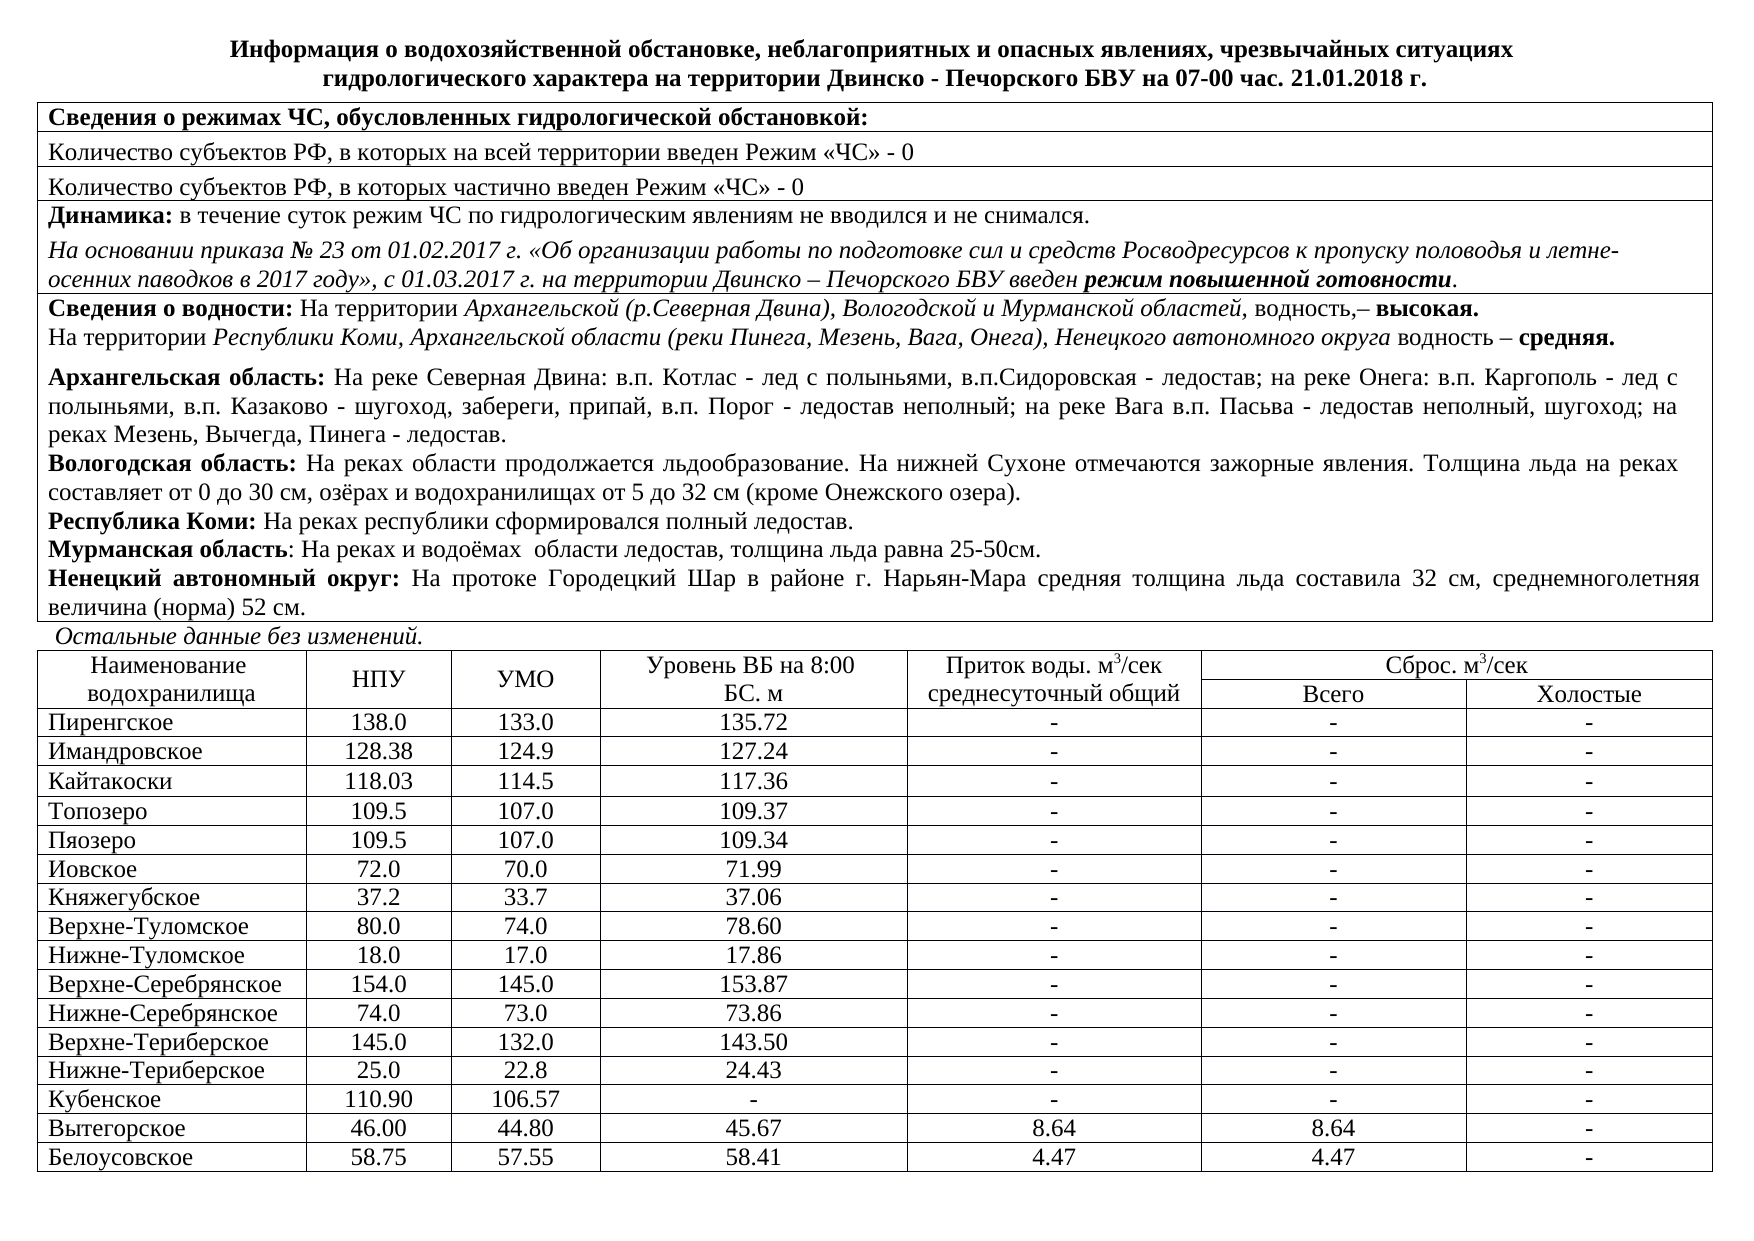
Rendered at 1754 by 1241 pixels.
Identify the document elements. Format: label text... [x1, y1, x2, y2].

table_cell - [1202, 826, 1466, 853]
table_cell - [908, 941, 1201, 969]
table_header НПУ [307, 651, 451, 707]
table_cell 107.0 [452, 826, 600, 853]
table_cell 73.0 [452, 999, 600, 1027]
table_cell - [1467, 1028, 1712, 1056]
table_cell 17.86 [601, 941, 907, 969]
table_cell 133.0 [452, 709, 600, 736]
table_cell - [1202, 1057, 1466, 1084]
table_header Наименование водохранилища [38, 651, 306, 707]
table_cell 109.37 [601, 797, 907, 825]
table_cell - [1467, 1143, 1712, 1171]
table_cell Нижне-Серебрянское [38, 999, 306, 1027]
table_cell Холостые [1467, 680, 1712, 707]
table_cell Кайтакоски [38, 766, 306, 796]
table_cell - [1467, 826, 1712, 853]
table_cell 138.0 [307, 709, 451, 736]
table_cell - [1202, 1028, 1466, 1056]
table_cell Иовское [38, 855, 306, 882]
table_cell - [1467, 766, 1712, 796]
table_cell Количество субъектов РФ, в которых частично введен Режим «ЧС» - 0 [38, 167, 1712, 200]
table_cell Сведения о водности: На территории Архангельской (р.Северная Двина), Вологодской и Мурманской областей, водность,– высокая. На территории Республики Коми, Архангельской области (реки Пинега, Мезень, Вага, Онега), Ненецкого автономного округа водность – средняя. Архангельская область: На реке Северная Двина: в.п. Котлас - лед с полыньями, в.п.Сидоровская - ледостав; на реке Онега: в.п. Каргополь - лед с полыньями, в.п. Казаково - шугоход, забереги, припай, в.п. Порог - ледостав неполный; на реке Вага в.п. Пасьва - ледостав неполный, шугоход; на реках Мезень, Вычегда, Пинега - ледостав. Вологодская область: На реках области продолжается льдообразование. На нижней Сухоне отмечаются зажорные явления. Толщина льда на реках составляет от 0 до 30 см, озёрах и водохранилищах от 5 до 32 см (кроме Онежского озера). Республика Коми: На реках республики сформировался полный ледостав. Мурманская область: На реках и водоёмах области ледостав, толщина льда равна 25-50см. Ненецкий автономный округ: На протоке Городецкий Шар в районе г. Нарьян-Мара средняя толщина льда составила 32 см, среднемноголетняя величина (норма) 52 см. [38, 294, 1712, 621]
table_cell Количество субъектов РФ, в которых на всей территории введен Режим «ЧС» - 0 [38, 132, 1712, 166]
table_cell 58.75 [307, 1143, 451, 1171]
table_cell - [1467, 737, 1712, 765]
table_cell 72.0 [307, 855, 451, 882]
table_cell - [908, 884, 1201, 911]
table_cell 58.41 [601, 1143, 907, 1171]
table_cell 24.43 [601, 1057, 907, 1084]
table_cell - [1467, 1085, 1712, 1113]
table_cell Нижне-Туломское [38, 941, 306, 969]
table_cell Верхне-Териберское [38, 1028, 306, 1056]
table_cell Динамика: в течение суток режим ЧС по гидрологическим явлениям не вводился и не снимался. На основании приказа № 23 от 01.02.2017 г. «Об организации работы по подготовке сил и средств Росводресурсов к пропуску половодья и летне-осенних паводков в 2017 году», с 01.03.2017 г. на территории Двинско – Печорского БВУ введен режим повышенной готовности. [38, 201, 1712, 293]
table_cell 135.72 [601, 709, 907, 736]
table_cell Пиренгское [38, 709, 306, 736]
table_cell - [1467, 797, 1712, 825]
table_header УМО [452, 651, 600, 707]
table_cell 18.0 [307, 941, 451, 969]
table_cell Верхне-Туломское [38, 912, 306, 940]
table_cell Пяозеро [38, 826, 306, 853]
table_cell - [1202, 737, 1466, 765]
table_header Сведения о режимах ЧС, обусловленных гидрологической обстановкой: [38, 103, 1712, 131]
table_header Приток воды. м3/сек среднесуточный общий [908, 651, 1201, 707]
table_cell 8.64 [1202, 1114, 1466, 1142]
table_cell 33.7 [452, 884, 600, 911]
table_cell 154.0 [307, 970, 451, 998]
table_cell - [908, 766, 1201, 796]
table_cell - [908, 912, 1201, 940]
table_cell 74.0 [307, 999, 451, 1027]
table_cell - [1202, 970, 1466, 998]
table_cell - [1202, 1085, 1466, 1113]
table_cell Кубенское [38, 1085, 306, 1113]
table_cell 57.55 [452, 1143, 600, 1171]
table_cell - [908, 797, 1201, 825]
table_header Уровень ВБ на 8:00 БС. м [601, 651, 907, 707]
table_cell - [908, 709, 1201, 736]
table_cell 128.38 [307, 737, 451, 765]
table_cell - [1467, 912, 1712, 940]
subtitle Информация о водохозяйственной обстановке, неблагоприятных и опасных явлениях, чрезвычайных ситуациях гидрологического характера на территории Двинско - Печорского БВУ на 07-00 час. 21.01.2018 г. [37, 34, 1713, 92]
table_cell 37.2 [307, 884, 451, 911]
table_cell 114.5 [452, 766, 600, 796]
table_cell 73.86 [601, 999, 907, 1027]
table_cell - [1467, 1114, 1712, 1142]
table_cell 45.67 [601, 1114, 907, 1142]
table_cell 74.0 [452, 912, 600, 940]
subtitle Остальные данные без изменений. [54, 622, 1713, 650]
table_cell 37.06 [601, 884, 907, 911]
table_cell 44.80 [452, 1114, 600, 1142]
table_cell Нижне-Териберское [38, 1057, 306, 1084]
table_cell 127.24 [601, 737, 907, 765]
table_cell - [1202, 709, 1466, 736]
table_cell - [1202, 884, 1466, 911]
table_cell - [908, 970, 1201, 998]
table_cell - [1467, 855, 1712, 882]
table_cell - [1467, 999, 1712, 1027]
table_cell 143.50 [601, 1028, 907, 1056]
table_cell - [1202, 941, 1466, 969]
table_cell 109.34 [601, 826, 907, 853]
table_cell - [601, 1085, 907, 1113]
table_cell Вытегорское [38, 1114, 306, 1142]
table_cell 78.60 [601, 912, 907, 940]
table_cell 8.64 [908, 1114, 1201, 1142]
table_cell 80.0 [307, 912, 451, 940]
table_cell 109.5 [307, 826, 451, 853]
table_header Сброс. м3/сек [1202, 651, 1712, 678]
table_cell 71.99 [601, 855, 907, 882]
table_cell - [1467, 941, 1712, 969]
table_cell - [1202, 912, 1466, 940]
table_cell - [1202, 797, 1466, 825]
table_cell - [1467, 1057, 1712, 1084]
table_cell Топозеро [38, 797, 306, 825]
table_cell 107.0 [452, 797, 600, 825]
table_cell 4.47 [908, 1143, 1201, 1171]
table_cell - [908, 737, 1201, 765]
table_cell - [908, 855, 1201, 882]
table_cell - [1467, 709, 1712, 736]
table_cell 118.03 [307, 766, 451, 796]
table_cell - [908, 1085, 1201, 1113]
table_cell - [1467, 970, 1712, 998]
table_cell 22.8 [452, 1057, 600, 1084]
table_cell 109.5 [307, 797, 451, 825]
table_cell Имандровское [38, 737, 306, 765]
table_cell - [908, 826, 1201, 853]
table_cell 117.36 [601, 766, 907, 796]
table_cell Всего [1202, 680, 1466, 707]
table_cell - [1202, 999, 1466, 1027]
table_cell 145.0 [307, 1028, 451, 1056]
table_cell - [1202, 855, 1466, 882]
table_cell 4.47 [1202, 1143, 1466, 1171]
table_cell 153.87 [601, 970, 907, 998]
table_cell Княжегубское [38, 884, 306, 911]
table_cell - [1202, 766, 1466, 796]
table_cell 110.90 [307, 1085, 451, 1113]
table_cell - [908, 1028, 1201, 1056]
table_cell 25.0 [307, 1057, 451, 1084]
table_cell 124.9 [452, 737, 600, 765]
table_cell 17.0 [452, 941, 600, 969]
table_cell Белоусовское [38, 1143, 306, 1171]
table_cell 132.0 [452, 1028, 600, 1056]
table_cell - [908, 999, 1201, 1027]
table_cell - [1467, 884, 1712, 911]
table_cell 106.57 [452, 1085, 600, 1113]
table_cell Верхне-Серебрянское [38, 970, 306, 998]
table_cell - [908, 1057, 1201, 1084]
table_cell 145.0 [452, 970, 600, 998]
table_cell 46.00 [307, 1114, 451, 1142]
table_cell 70.0 [452, 855, 600, 882]
